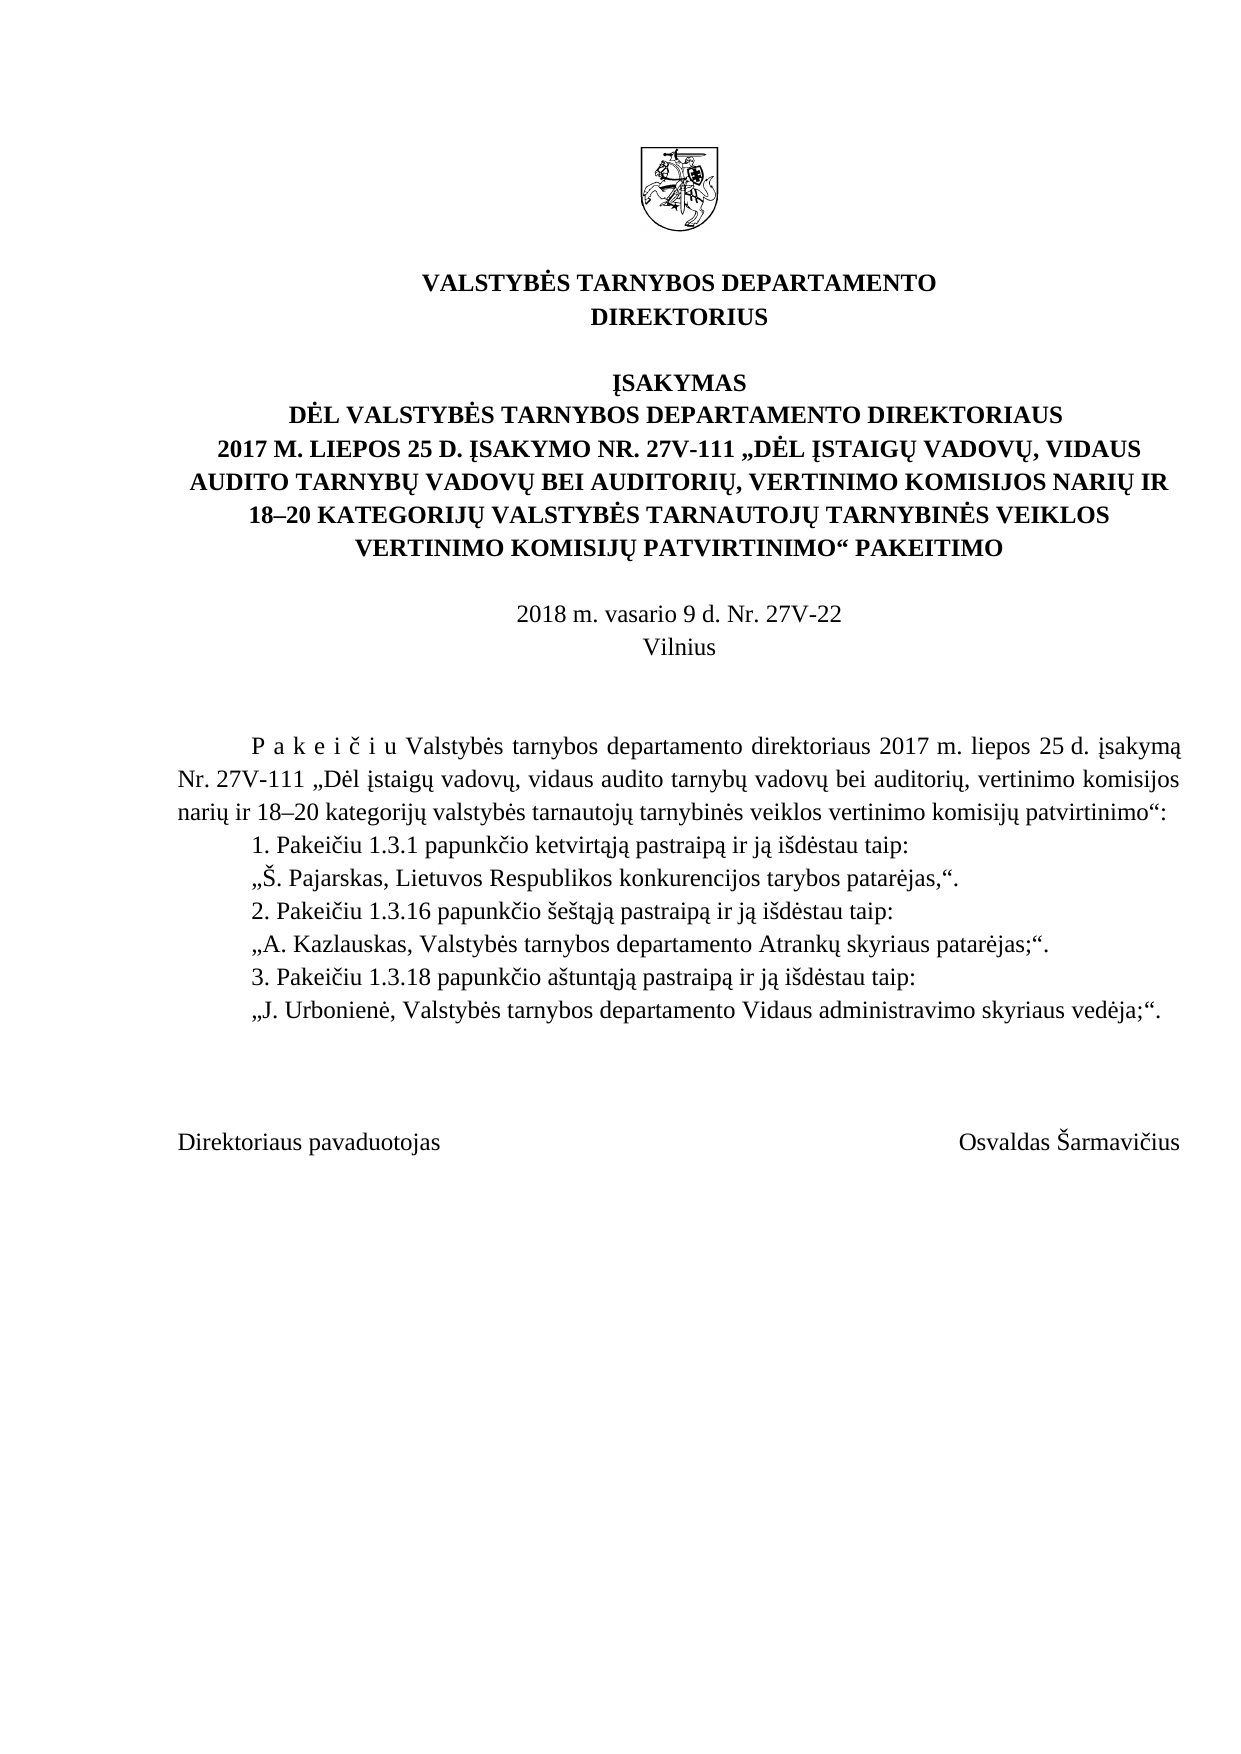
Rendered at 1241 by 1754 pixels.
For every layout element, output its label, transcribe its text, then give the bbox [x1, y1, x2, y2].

text „A. Kazlauskas, Valstybės tarnybos departamento Atrankų skyriaus patarėjas;“. [177, 929, 1181, 958]
text 2. Pakeičiu 1.3.16 papunkčio šeštąją pastraipą ir ją išdėstau taip: [177, 896, 1181, 925]
text Vilnius [177, 632, 1181, 661]
text Direktoriaus pavaduotojas Osvaldas Šarmavičius [177, 1127, 1181, 1156]
text VALSTYBĖS TARNYBOS DEPARTAMENTO [177, 268, 1181, 297]
text DĖL VALSTYBĖS TARNYBOS DEPARTAMENTO DIREKTORIAUS 2017 M. LIEPOS 25 D. ĮSAKYMO NR. 27V-111 „DĖL ĮSTAIGŲ VADOVŲ, VIDAUS AUDITO TARNYBŲ VADOVŲ BEI AUDITORIŲ, VERTINIMO KOMISIJOS NARIŲ IR 18–20 KATEGORIJŲ VALSTYBĖS TARNAUTOJŲ TARNYBINĖS VEIKLOS VERTINIMO KOMISIJŲ PATVIRTINIMO“ PAKEITIMO [177, 401, 1181, 561]
text P a k e i č i u Valstybės tarnybos departamento direktoriaus 2017 m. liepos 25 d. įsakymą Nr. 27V-111 „Dėl įstaigų vadovų, vidaus audito tarnybų vadovų bei auditorių, vertinimo komisijos narių ir 18–20 kategorijų valstybės tarnautojų tarnybinės veiklos vertinimo komisijų patvirtinimo“: [177, 731, 1181, 826]
text „Š. Pajarskas, Lietuvos Respublikos konkurencijos tarybos patarėjas,“. [177, 863, 1181, 892]
text DIREKTORIUS [177, 302, 1181, 330]
text ĮSAKYMAS [177, 368, 1181, 396]
text 2018 m. vasario 9 d. Nr. 27V-22 [177, 599, 1181, 627]
text 1. Pakeičiu 1.3.1 papunkčio ketvirtąją pastraipą ir ją išdėstau taip: [177, 830, 1181, 859]
text 3. Pakeičiu 1.3.18 papunkčio aštuntąją pastraipą ir ją išdėstau taip: [177, 962, 1181, 991]
text „J. Urbonienė, Valstybės tarnybos departamento Vidaus administravimo skyriaus vedėja;“. [177, 995, 1181, 1024]
